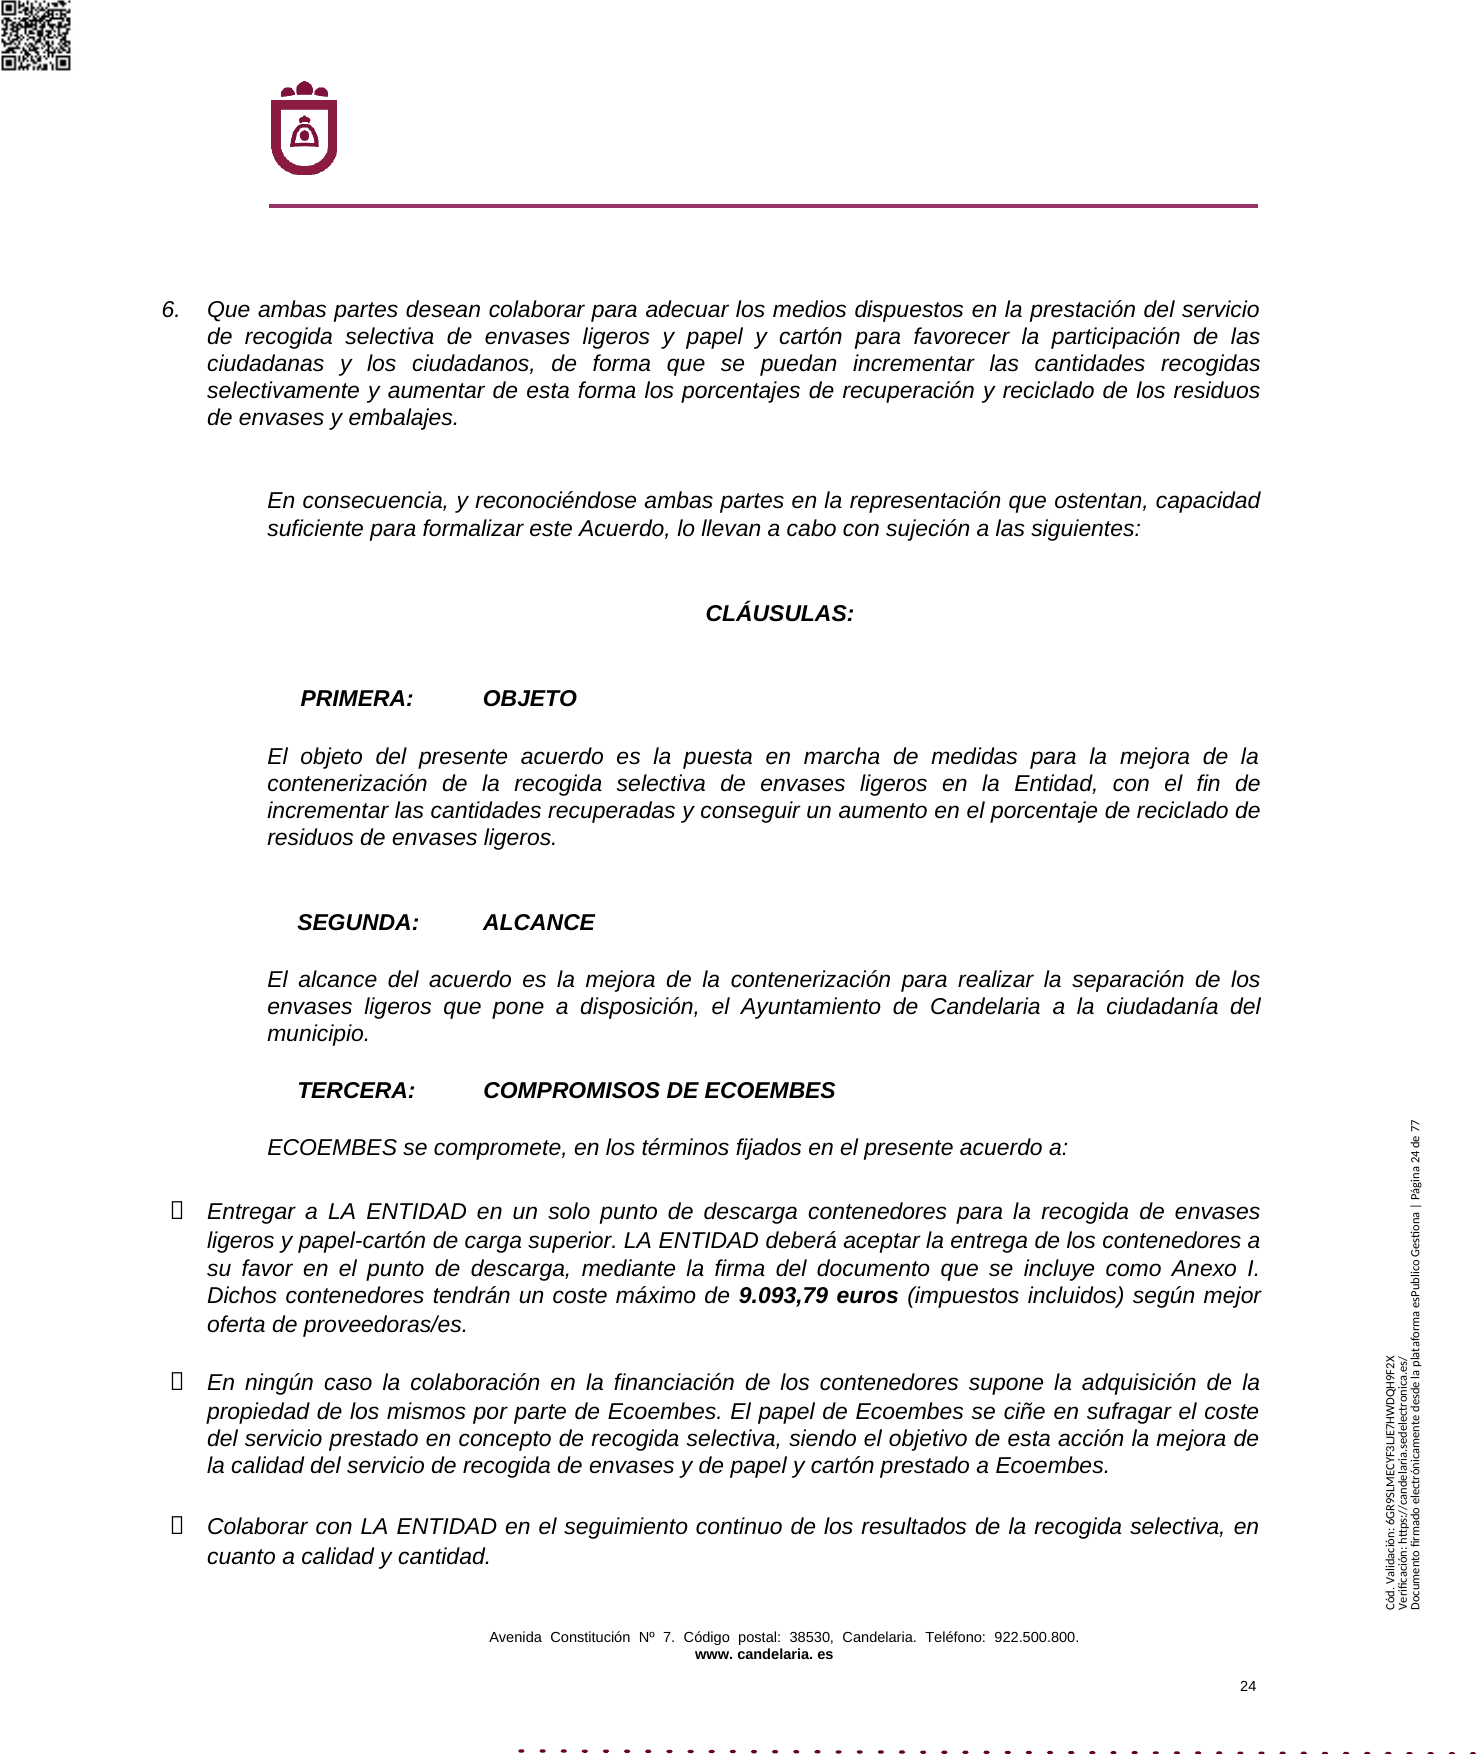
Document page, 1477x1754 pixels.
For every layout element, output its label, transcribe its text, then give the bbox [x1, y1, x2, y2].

text En consecuencia, y reconociéndose ambas partes en la representación que ostentan, capacidad suficiente para formalizar este Acuerdo, lo llevan a cabo con sujeción a las siguientes: [267, 487, 1263, 541]
list Colaborar con LA ENTIDAD en el seguimiento continuo de los resultados de la recogida selectiva, en cuanto a calidad y cantidad. [169, 1508, 1263, 1569]
list En ningún caso la colaboración en la financiación de los contenedores supone la adquisición de la propiedad de los mismos por parte de Ecoembes. El papel de Ecoembes se ciñe en sufragar el coste del servicio prestado en concepto de recogida selectiva, siendo el objetivo de esta acción la mejora de la calidad del servicio de recogida de envases y de papel y cartón prestado a Ecoembes. [169, 1363, 1263, 1479]
text El objeto del presente acuerdo es la puesta en marcha de medidas para la mejora de la contenerización de la recogida selectiva de envases ligeros en la Entidad, con el fin de incrementar las cantidades recuperadas y conseguir un aumento en el porcentaje de reciclado de residuos de envases ligeros. [267, 743, 1263, 851]
subtitle TERCERA: COMPROMISOS DE ECOEMBES [207, 1076, 1269, 1104]
subtitle SEGUNDA: ALCANCE [207, 908, 1269, 936]
list Que ambas partes desean colaborar para adecuar los medios dispuestos en la prestación del servicio de recogida selectiva de envases ligeros y papel y cartón para favorecer la participación de las ciudadanas y los ciudadanos, de forma que se puedan incrementar las cantidades recogidas selectivamente y aumentar de esta forma los porcentajes de recuperación y reciclado de los residuos de envases y embalajes. [161, 296, 1263, 430]
list Entregar a LA ENTIDAD en un solo punto de descarga contenedores para la recogida de envases ligeros y papel-cartón de carga superior. LA ENTIDAD deberá aceptar la entrega de los contenedores a su favor en el punto de descarga, mediante la firma del documento que se incluye como Anexo I. Dichos contenedores tendrán un coste máximo de 9.093,79 euros (impuestos incluidos) según mejor oferta de proveedoras/es. [169, 1193, 1263, 1338]
text ECOEMBES se compromete, en los términos fijados en el presente acuerdo a: [267, 1134, 1263, 1161]
subtitle PRIMERA: OBJETO [207, 684, 1269, 713]
text El alcance del acuerdo es la mejora de la contenerización para realizar la separación de los envases ligeros que pone a disposición, el Ayuntamiento de Candelaria a la ciudadanía del municipio. [267, 966, 1263, 1047]
text CLÁUSULAS: [297, 598, 1269, 627]
